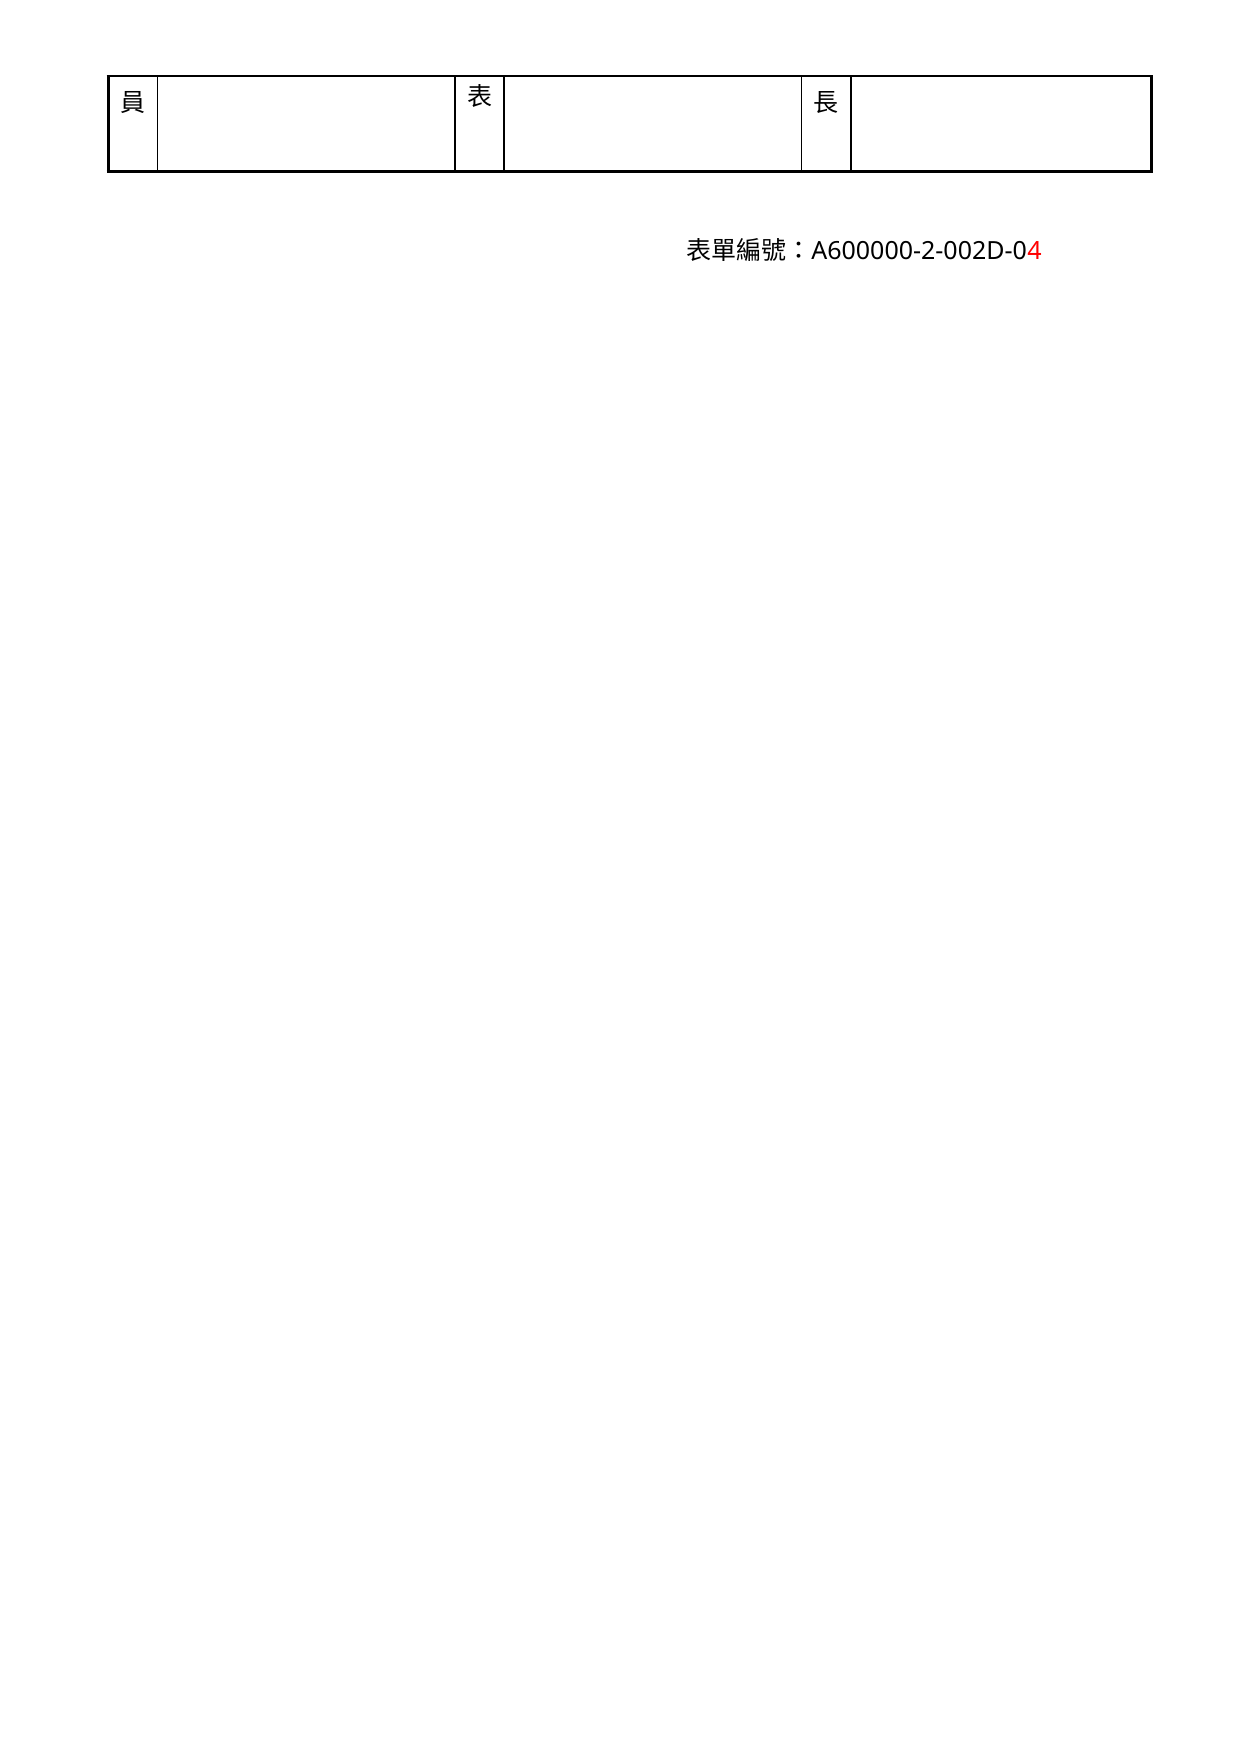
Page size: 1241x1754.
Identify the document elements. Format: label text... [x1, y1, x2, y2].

table_cell [505, 77, 801, 170]
table_cell 長 [802, 77, 850, 170]
table_cell 員 [110, 77, 157, 170]
table_cell 表 [456, 77, 503, 170]
table_cell [158, 77, 454, 170]
text 表單編號：A600000-2-002D-04 [686, 230, 1144, 266]
table_cell [852, 77, 1150, 170]
